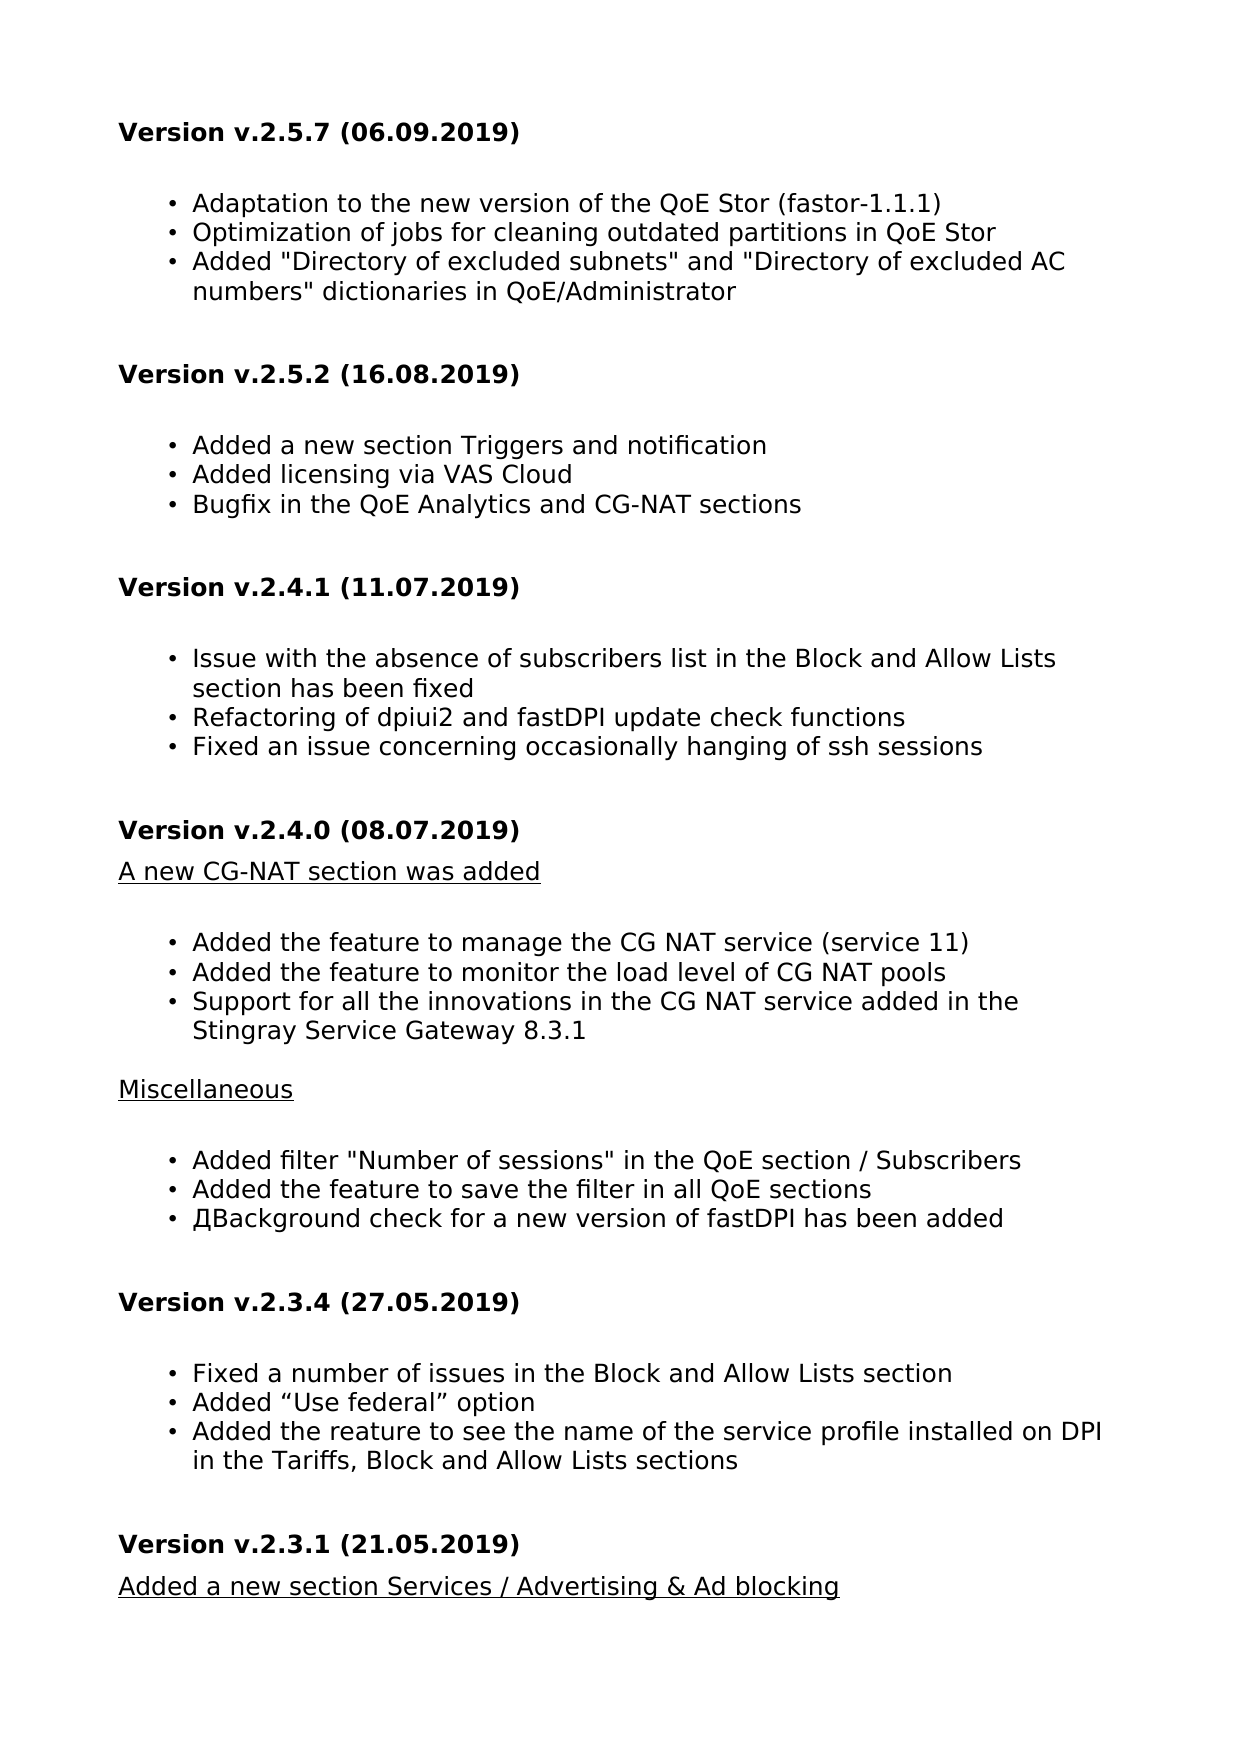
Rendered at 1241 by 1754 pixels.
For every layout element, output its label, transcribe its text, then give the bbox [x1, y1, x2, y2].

list Added a new section Triggers and notification [177, 432, 1122, 461]
text A new CG-NAT section was added [118, 857, 1122, 887]
list Added "Directory of excluded subnets" and "Directory of excluded AC numbers" dictionaries in QoE/Administrator [177, 248, 1122, 306]
list Added filter "Number of sessions" in the QoE section / Subscribers [177, 1146, 1122, 1175]
subtitle Version v.2.3.1 (21.05.2019) [118, 1530, 1122, 1559]
list Added the reature to see the name of the service profile installed on DPI in the Tariffs, Block and Allow Lists sections [177, 1417, 1122, 1476]
subtitle Version v.2.5.7 (06.09.2019) [118, 118, 1122, 147]
list Bugfix in the QoE Analytics and CG-NAT sections [177, 490, 1122, 519]
subtitle Version v.2.5.2 (16.08.2019) [118, 360, 1122, 389]
list Support for all the innovations in the CG NAT service added in the Stingray Service Gateway 8.3.1 [177, 987, 1122, 1045]
list Added the feature to manage the CG NAT service (service 11) [177, 929, 1122, 958]
text Miscellaneous [118, 1075, 1122, 1104]
subtitle Version v.2.4.0 (08.07.2019) [118, 816, 1122, 845]
list Added licensing via VAS Cloud [177, 461, 1122, 490]
list Adaptation to the new version of the QoE Stor (fastor-1.1.1) [177, 189, 1122, 218]
subtitle Version v.2.4.1 (11.07.2019) [118, 573, 1122, 603]
list Optimization of jobs for cleaning outdated partitions in QoE Stor [177, 218, 1122, 248]
list Fixed an issue concerning occasionally hanging of ssh sessions [177, 732, 1122, 761]
list Issue with the absence of subscribers list in the Block and Allow Lists section has been fixed [177, 645, 1122, 703]
list Refactoring of dpiui2 and fastDPI update check functions [177, 703, 1122, 732]
list ДBackground check for a new version of fastDPI has been added [177, 1204, 1122, 1233]
subtitle Version v.2.3.4 (27.05.2019) [118, 1288, 1122, 1317]
list Added “Use federal” option [177, 1388, 1122, 1417]
text Added a new section Services / Advertising & Ad blocking [118, 1572, 1122, 1601]
list Added the feature to monitor the load level of CG NAT pools [177, 958, 1122, 987]
list Added the feature to save the filter in all QoE sections [177, 1175, 1122, 1204]
list Fixed a number of issues in the Block and Allow Lists section [177, 1359, 1122, 1388]
